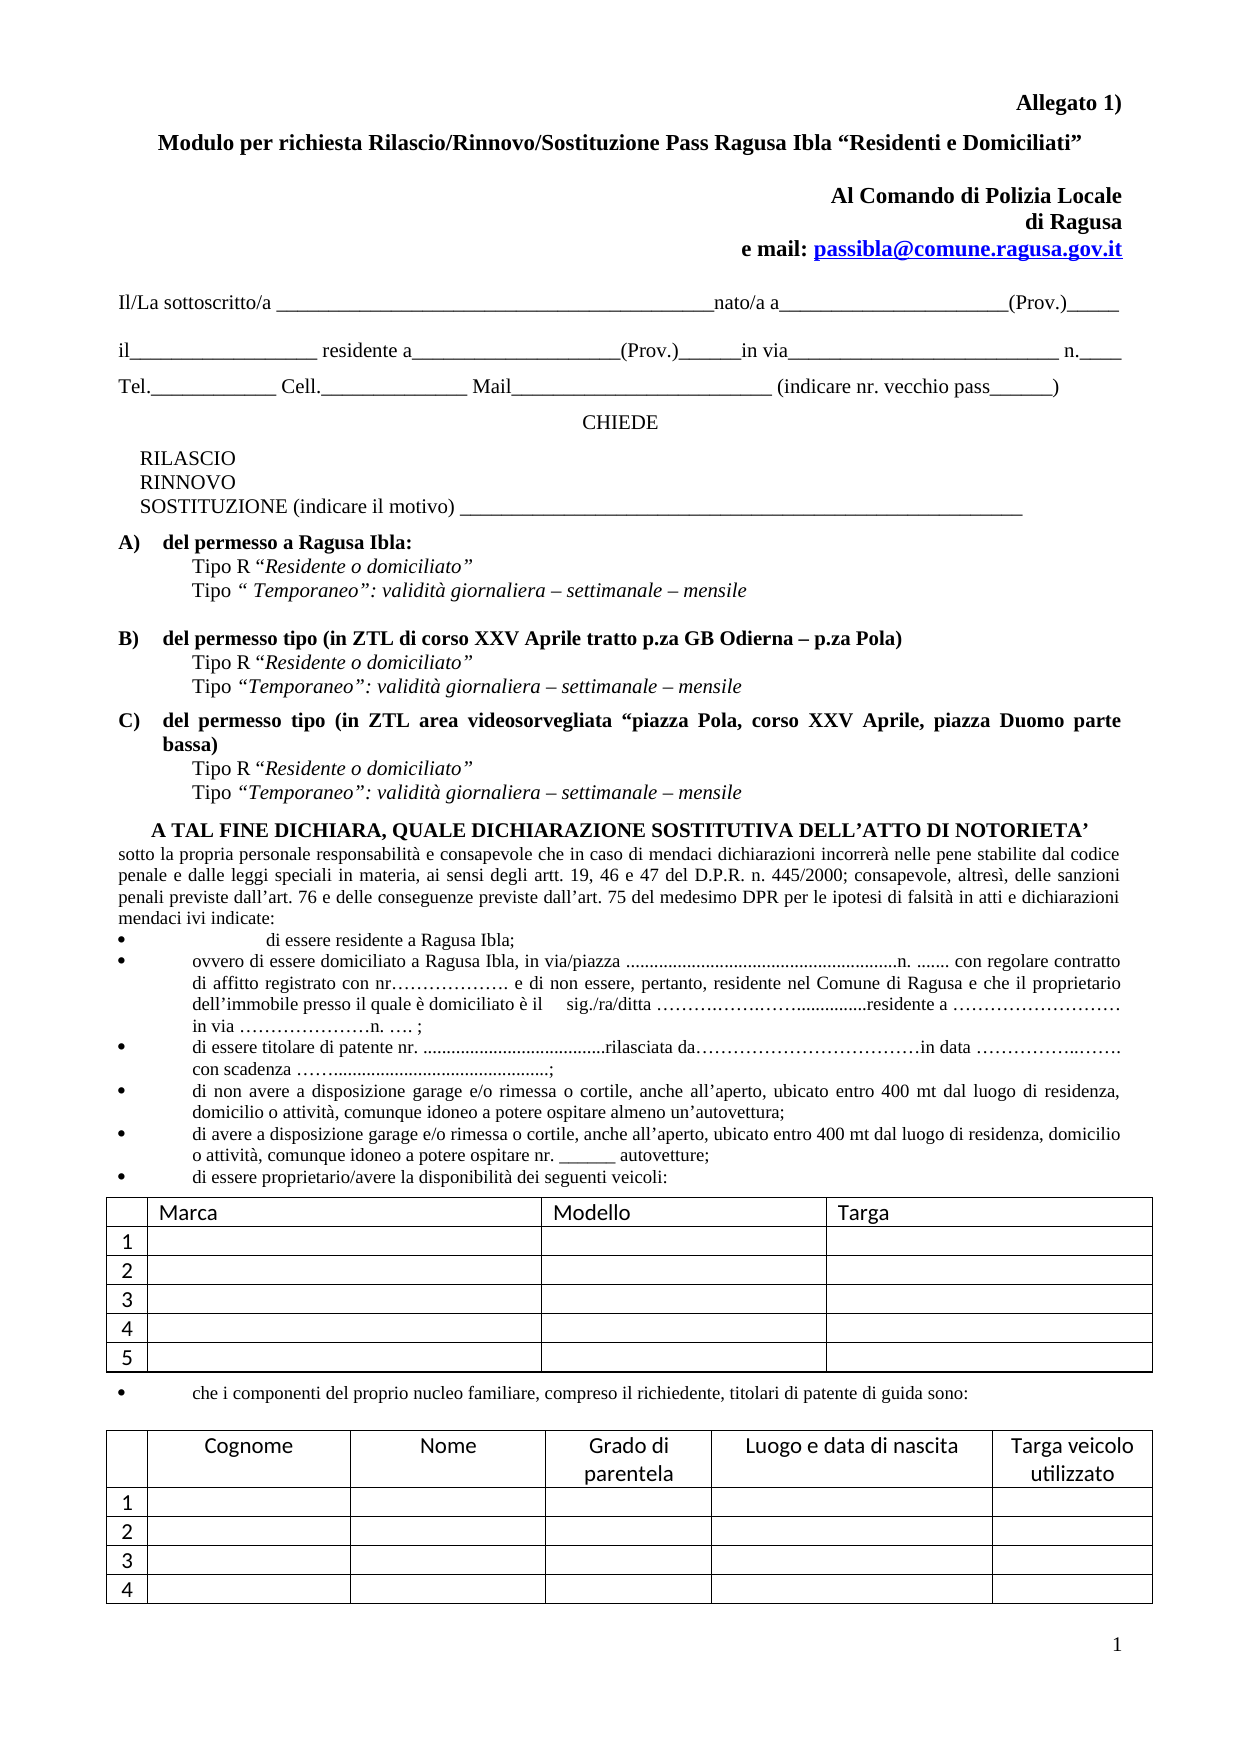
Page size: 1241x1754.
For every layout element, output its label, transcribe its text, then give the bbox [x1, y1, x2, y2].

table_cell [827, 1227, 1152, 1255]
text A TAL FINE DICHIARA, QUALE DICHIARAZIONE SOSTITUTIVA DELL’ATTO DI NOTORIETA’ [118, 818, 1122, 842]
text e mail: passibla@comune.ragusa.gov.it [118, 235, 1122, 261]
table_cell [993, 1575, 1152, 1603]
table_cell [351, 1575, 545, 1603]
table_cell [542, 1227, 826, 1255]
list di avere a disposizione garage e/o rimessa o cortile, anche all’aperto, ubicato entro 400 mt dal luogo di residenza, domicilio o attività, comunque idoneo a potere ospitare nr. ______ autovetture; [118, 1123, 1122, 1166]
table_cell 3 [107, 1285, 147, 1313]
table_header [107, 1198, 147, 1226]
list che i componenti del proprio nucleo familiare, compreso il richiedente, titolari di patente di guida sono: [118, 1382, 1122, 1403]
text  Tipo R “Residente o domiciliato” [118, 756, 1122, 780]
text  Tipo “ Temporaneo”: validità giornaliera – settimanale – mensile [118, 578, 1122, 602]
table_cell [546, 1546, 711, 1574]
table_cell [148, 1256, 541, 1284]
table_cell [148, 1517, 350, 1545]
table_header Modello [542, 1198, 826, 1226]
table_header Targa veicolo utilizzato [993, 1431, 1152, 1487]
text  Tipo R “Residente o domiciliato” [118, 650, 1122, 674]
table_cell [148, 1546, 350, 1574]
list di essere proprietario/avere la disponibilità dei seguenti veicoli: [118, 1166, 1122, 1187]
table_cell [712, 1517, 992, 1545]
text CHIEDE [118, 410, 1122, 434]
table_cell 4 [107, 1314, 147, 1342]
table_cell [712, 1546, 992, 1574]
text  Tipo “Temporaneo”: validità giornaliera – settimanale – mensile [118, 674, 1122, 698]
table_cell [542, 1285, 826, 1313]
table_cell 2 [107, 1517, 147, 1545]
table_cell [827, 1285, 1152, 1313]
table_cell [542, 1314, 826, 1342]
table_cell [546, 1488, 711, 1516]
text Allegato 1) [118, 89, 1122, 115]
table_header [107, 1431, 147, 1487]
table_cell 2 [107, 1256, 147, 1284]
list del permesso tipo (in ZTL di corso XXV Aprile tratto p.za GB Odierna – p.za Pola) [118, 626, 1122, 650]
text  Tipo “Temporaneo”: validità giornaliera – settimanale – mensile [118, 780, 1122, 804]
list di essere titolare di patente nr. .......................................rilasciata da………………………………in data ……………..……. con scadenza ……..............................................; [118, 1036, 1122, 1079]
list del permesso tipo (in ZTL area videosorvegliata “piazza Pola, corso XXV Aprile, piazza Duomo parte bassa) [118, 708, 1122, 756]
table_cell [148, 1285, 541, 1313]
text Al Comando di Polizia Locale [118, 182, 1122, 208]
table_cell [546, 1575, 711, 1603]
table_cell [542, 1343, 826, 1371]
table_header Nome [351, 1431, 545, 1487]
text  RILASCIO [118, 446, 1122, 470]
table_cell [351, 1488, 545, 1516]
text di Ragusa [118, 208, 1122, 235]
table_cell 4 [107, 1575, 147, 1603]
list del permesso a Ragusa Ibla: [118, 530, 1122, 554]
table_cell [148, 1488, 350, 1516]
table_cell 1 [107, 1488, 147, 1516]
text  Tipo R “Residente o domiciliato” [118, 554, 1122, 578]
table_cell [993, 1488, 1152, 1516]
table_cell [542, 1256, 826, 1284]
list di non avere a disposizione garage e/o rimessa o cortile, anche all’aperto, ubicato entro 400 mt dal luogo di residenza, domicilio o attività, comunque idoneo a potere ospitare almeno un’autovettura; [118, 1079, 1122, 1123]
table_cell [351, 1517, 545, 1545]
table_header Grado di parentela [546, 1431, 711, 1487]
table_cell [993, 1517, 1152, 1545]
text Modulo per richiesta Rilascio/Rinnovo/Sostituzione Pass Ragusa Ibla “Residenti e Domiciliati” [118, 129, 1122, 156]
text Il/La sottoscritto/a __________________________________________nato/a a______________________(Prov.)_____ [118, 290, 1122, 314]
text sotto la propria personale responsabilità e consapevole che in caso di mendaci dichiarazioni incorrerà nelle pene stabilite dal codice penale e dalle leggi speciali in materia, ai sensi degli artt. 19, 46 e 47 del D.P.R. n. 445/2000; consapevole, altresì, delle sanzioni penali previste dall’art. 76 e delle conseguenze previste dall’art. 75 del medesimo DPR per le ipotesi di falsità in atti e dichiarazioni mendaci ivi indicate: [118, 842, 1122, 929]
list ovvero di essere domiciliato a Ragusa Ibla, in via/piazza ..........................................................n. ....... con regolare contratto di affitto registrato con nr………………. e di non essere, pertanto, residente nel Comune di Ragusa e che il proprietario dell’immobile presso il quale è domiciliato è il sig./ra/ditta ……….…….……...............residente a ……………………… in via …………………n. …. ; [118, 950, 1122, 1036]
table_header Luogo e data di nascita [712, 1431, 992, 1487]
list di essere residente a Ragusa Ibla; [118, 929, 1122, 950]
table_header Marca [148, 1198, 541, 1226]
table_cell [827, 1314, 1152, 1342]
text il__________________ residente a____________________(Prov.)______in via__________________________ n.____ Tel.____________ Cell.______________ Mail_________________________ (indicare nr. vecchio pass______) [118, 338, 1122, 398]
table_cell 5 [107, 1343, 147, 1371]
table_header Targa [827, 1198, 1152, 1226]
table_cell [546, 1517, 711, 1545]
table_cell [148, 1343, 541, 1371]
text  SOSTITUZIONE (indicare il motivo) ______________________________________________________ [118, 494, 1122, 518]
table_cell [351, 1546, 545, 1574]
table_cell [148, 1227, 541, 1255]
table_cell [712, 1488, 992, 1516]
table_cell [827, 1256, 1152, 1284]
table_header Cognome [148, 1431, 350, 1487]
table_cell [827, 1343, 1152, 1371]
table_cell 1 [107, 1227, 147, 1255]
table_cell 3 [107, 1546, 147, 1574]
table_cell [148, 1575, 350, 1603]
table_cell [712, 1575, 992, 1603]
text  RINNOVO [118, 470, 1122, 494]
table_cell [993, 1546, 1152, 1574]
table_cell [148, 1314, 541, 1342]
